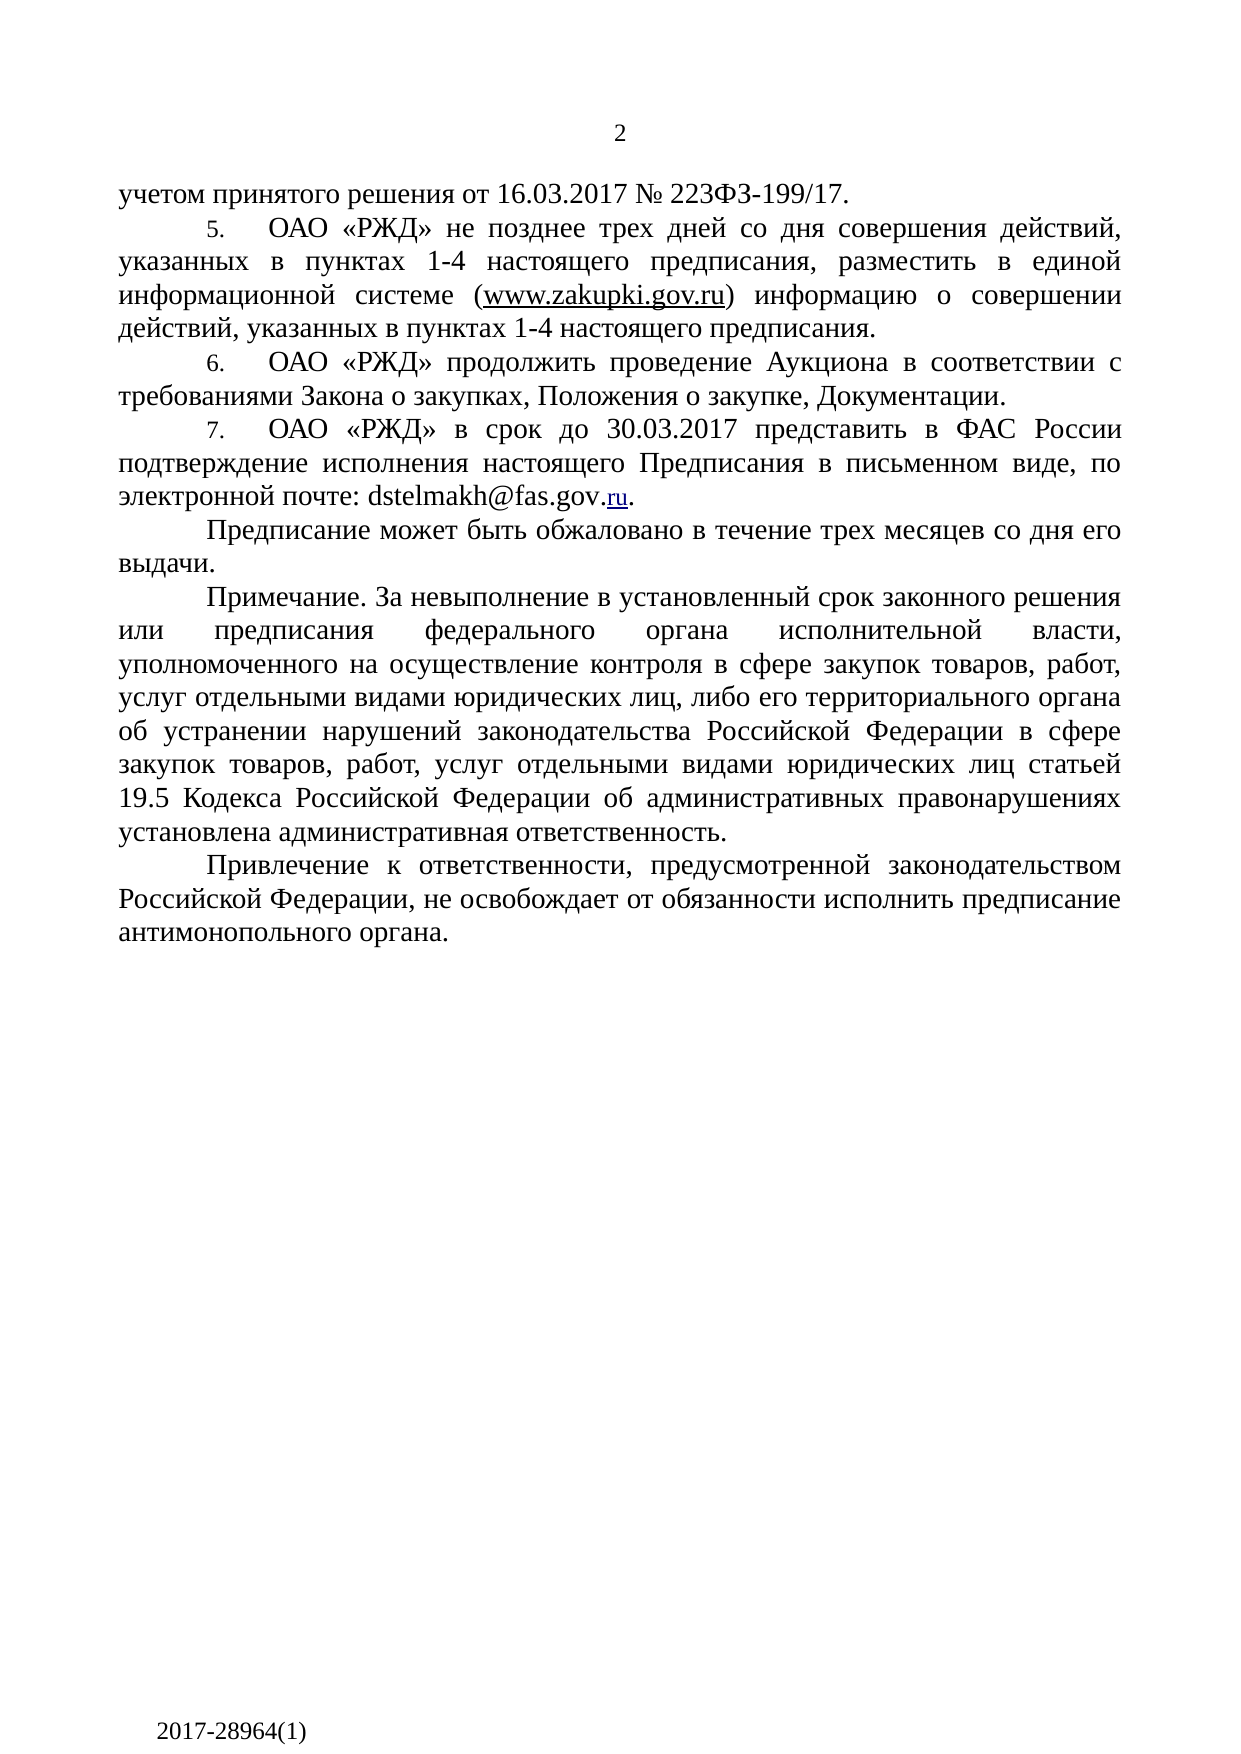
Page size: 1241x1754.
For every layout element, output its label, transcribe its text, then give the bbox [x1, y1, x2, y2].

list ОАО «РЖД» не позднее трех дней со дня совершения действий, указанных в пунктах 1-4 настоящего предписания, разместить в единой информационной системе (www.zakupki.gov.ru) информацию о совершении действий, указанных в пунктах 1-4 настоящего предписания. [118, 210, 1122, 344]
text Предписание может быть обжаловано в течение трех месяцев со дня его выдачи. [118, 512, 1122, 579]
list ОАО «РЖД» продолжить проведение Аукциона в соответствии с требованиями Закона о закупках, Положения о закупке, Документации. [118, 344, 1122, 411]
list учетом принятого решения от 16.03.2017 № 223ФЗ-199/17. [118, 176, 1122, 210]
text Примечание. За невыполнение в установленный срок законного решения или предписания федерального органа исполнительной власти, уполномоченного на осуществление контроля в сфере закупок товаров, работ, услуг отдельными видами юридических лиц, либо его территориального органа об устранении нарушений законодательства Российской Федерации в сфере закупок товаров, работ, услуг отдельными видами юридических лиц статьей 19.5 Кодекса Российской Федерации об административных правонарушениях установлена административная ответственность. [118, 579, 1122, 847]
list ОАО «РЖД» в срок до 30.03.2017 представить в ФАС России подтверждение исполнения настоящего Предписания в письменном виде, по электронной почте: dstelmakh@fas.gov.ru. [118, 411, 1122, 512]
text Привлечение к ответственности, предусмотренной законодательством Российской Федерации, не освобождает от обязанности исполнить предписание антимонопольного органа. [118, 847, 1122, 948]
